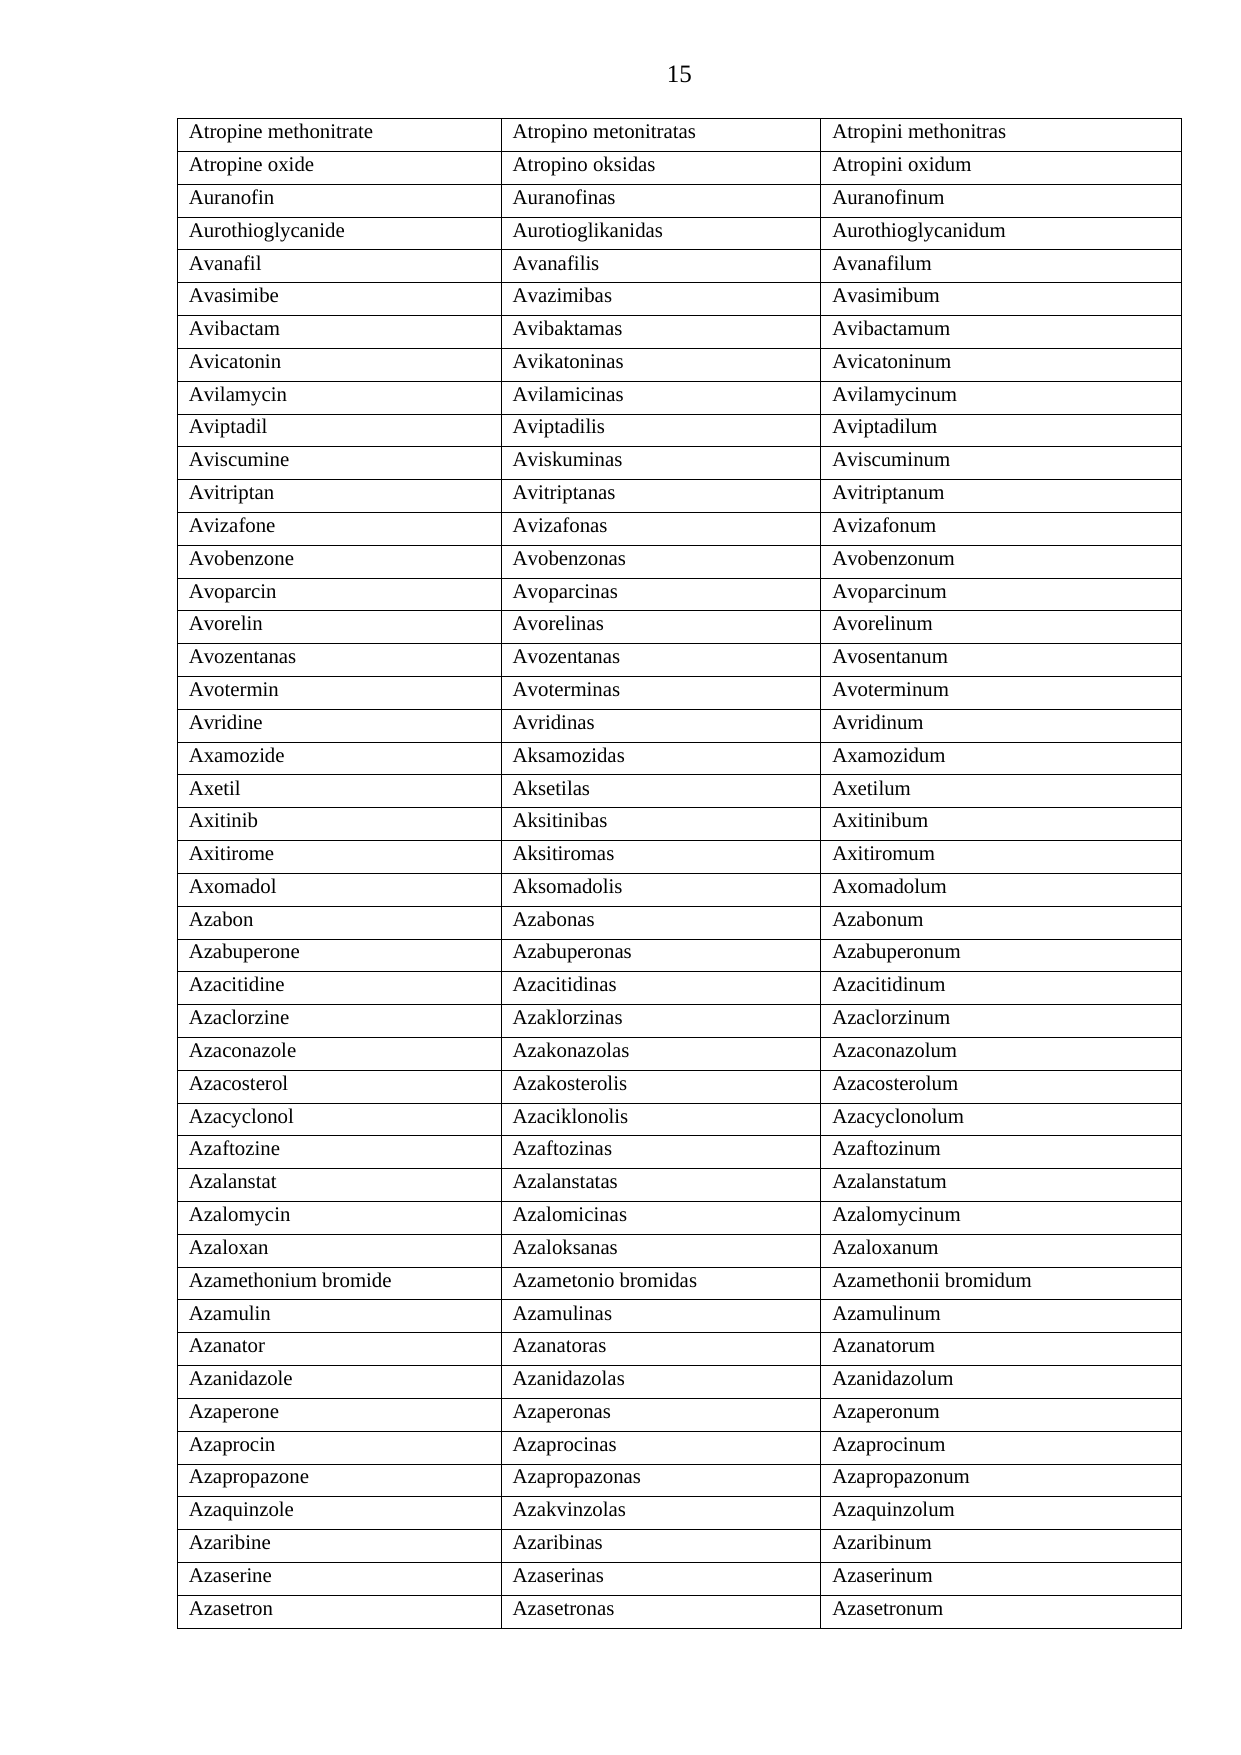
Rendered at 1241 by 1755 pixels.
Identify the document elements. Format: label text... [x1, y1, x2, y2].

table_cell Avoterminas [502, 677, 820, 709]
table_cell Avorelinum [821, 611, 1181, 643]
table_cell Atropini oxidum [821, 152, 1181, 184]
table_cell Auranofinas [502, 185, 820, 217]
table_cell Axamozide [178, 743, 501, 774]
table_cell Avobenzonas [502, 546, 820, 577]
table_cell Avanafilum [821, 250, 1181, 282]
table_cell Avasimibe [178, 283, 501, 315]
table_cell Auranofin [178, 185, 501, 217]
table_cell Aviptadilis [502, 415, 820, 446]
table_cell Azakonazolas [502, 1038, 820, 1070]
table_cell Azaprocinas [502, 1432, 820, 1463]
table_cell Azalanstatum [821, 1169, 1181, 1201]
table_cell Azalomicinas [502, 1202, 820, 1234]
table_cell Azaprocinum [821, 1432, 1181, 1463]
table_cell Azacitidinas [502, 972, 820, 1004]
table_cell Avorelin [178, 611, 501, 643]
table_cell Azacitidinum [821, 972, 1181, 1004]
table_cell Avibactamum [821, 316, 1181, 348]
table_cell Avizafone [178, 513, 501, 545]
table_cell Atropini methonitras [821, 119, 1181, 151]
table_cell Avilamicinas [502, 382, 820, 413]
table_cell Azaperone [178, 1399, 501, 1431]
table_cell Azaribinas [502, 1530, 820, 1562]
table_cell Azaloxanum [821, 1235, 1181, 1267]
table_cell Aurothioglycanide [178, 218, 501, 249]
table_cell Avozentanas [502, 644, 820, 676]
table_cell Aksomadolis [502, 874, 820, 906]
table_cell Avitriptanas [502, 480, 820, 512]
table_cell Avanafilis [502, 250, 820, 282]
table_cell Axitiromum [821, 841, 1181, 873]
table_cell Aksitinibas [502, 808, 820, 840]
table_cell Avitriptan [178, 480, 501, 512]
table_cell Azaloksanas [502, 1235, 820, 1267]
table_cell Azaquinzole [178, 1497, 501, 1529]
table_cell Avanafil [178, 250, 501, 282]
table_cell Azacyclonol [178, 1104, 501, 1135]
table_cell Azalanstat [178, 1169, 501, 1201]
table_cell Azasetronum [821, 1596, 1181, 1627]
table_cell Azaftozinas [502, 1136, 820, 1168]
table_cell Avizafonas [502, 513, 820, 545]
table_cell Azalomycin [178, 1202, 501, 1234]
table_cell Avorelinas [502, 611, 820, 643]
table_cell Azaserinas [502, 1563, 820, 1595]
table_cell Azabuperonum [821, 940, 1181, 971]
table_cell Azaciklonolis [502, 1104, 820, 1135]
table_cell Auranofinum [821, 185, 1181, 217]
table_cell Avibaktamas [502, 316, 820, 348]
table_cell Azacitidine [178, 972, 501, 1004]
table_cell Azaclorzinum [821, 1005, 1181, 1037]
table_cell Avoparcinum [821, 579, 1181, 610]
table_cell Azapropazonum [821, 1465, 1181, 1496]
table_cell Avibactam [178, 316, 501, 348]
table_cell Azapropazone [178, 1465, 501, 1496]
table_cell Azabuperonas [502, 940, 820, 971]
table_cell Atropine oxide [178, 152, 501, 184]
table_cell Azamulinum [821, 1300, 1181, 1332]
table_cell Azabon [178, 907, 501, 938]
table_cell Avridinum [821, 710, 1181, 742]
table_cell Avoterminum [821, 677, 1181, 709]
table_cell Avilamycin [178, 382, 501, 413]
table_cell Axitinibum [821, 808, 1181, 840]
table_cell Azaribinum [821, 1530, 1181, 1562]
table_cell Avoparcinas [502, 579, 820, 610]
table_cell Azapropazonas [502, 1465, 820, 1496]
table_cell Aviptadil [178, 415, 501, 446]
table_cell Avizafonum [821, 513, 1181, 545]
table_cell Azaklorzinas [502, 1005, 820, 1037]
table_cell Azaclorzine [178, 1005, 501, 1037]
table_cell Axetil [178, 775, 501, 807]
table_cell Atropino oksidas [502, 152, 820, 184]
table_cell Azaperonum [821, 1399, 1181, 1431]
table_cell Azaprocin [178, 1432, 501, 1463]
table_cell Azaquinzolum [821, 1497, 1181, 1529]
table_cell Azamulin [178, 1300, 501, 1332]
table_cell Azaftozinum [821, 1136, 1181, 1168]
table_cell Avicatonin [178, 349, 501, 381]
table_cell Avotermin [178, 677, 501, 709]
table_cell Azalomycinum [821, 1202, 1181, 1234]
table_cell Axetilum [821, 775, 1181, 807]
table_cell Azaftozine [178, 1136, 501, 1168]
table_cell Azaserinum [821, 1563, 1181, 1595]
table_cell Azabuperone [178, 940, 501, 971]
table_cell Avilamycinum [821, 382, 1181, 413]
table_cell Azaribine [178, 1530, 501, 1562]
table_cell Avazimibas [502, 283, 820, 315]
table_cell Atropino metonitratas [502, 119, 820, 151]
table_cell Azanidazolum [821, 1366, 1181, 1398]
table_cell Azasetronas [502, 1596, 820, 1627]
table_cell Azaperonas [502, 1399, 820, 1431]
table_cell Aviscuminum [821, 447, 1181, 479]
table_cell Avikatoninas [502, 349, 820, 381]
table_cell Aviskuminas [502, 447, 820, 479]
table_cell Azamethonii bromidum [821, 1268, 1181, 1299]
table_cell Azacosterolum [821, 1071, 1181, 1102]
table_cell Axamozidum [821, 743, 1181, 774]
table_cell Azamulinas [502, 1300, 820, 1332]
table_cell Avicatoninum [821, 349, 1181, 381]
table_cell Azanidazole [178, 1366, 501, 1398]
table_cell Azacyclonolum [821, 1104, 1181, 1135]
table_cell Azaconazolum [821, 1038, 1181, 1070]
table_cell Azamethonium bromide [178, 1268, 501, 1299]
table_cell Aksamozidas [502, 743, 820, 774]
table_cell Azanidazolas [502, 1366, 820, 1398]
table_cell Axomadolum [821, 874, 1181, 906]
table_cell Aksitiromas [502, 841, 820, 873]
table_cell Avozentanas [178, 644, 501, 676]
table_cell Azakvinzolas [502, 1497, 820, 1529]
table_cell Axitinib [178, 808, 501, 840]
table_cell Axomadol [178, 874, 501, 906]
table_cell Azacosterol [178, 1071, 501, 1102]
table_cell Azaconazole [178, 1038, 501, 1070]
table_cell Avasimibum [821, 283, 1181, 315]
table_cell Azaloxan [178, 1235, 501, 1267]
table_cell Avridinas [502, 710, 820, 742]
table_cell Avosentanum [821, 644, 1181, 676]
table_cell Aviscumine [178, 447, 501, 479]
table_cell Azametonio bromidas [502, 1268, 820, 1299]
table_cell Azalanstatas [502, 1169, 820, 1201]
table_cell Avridine [178, 710, 501, 742]
table_cell Aksetilas [502, 775, 820, 807]
table_cell Avoparcin [178, 579, 501, 610]
table_cell Axitirome [178, 841, 501, 873]
table_cell Avobenzonum [821, 546, 1181, 577]
table_cell Azasetron [178, 1596, 501, 1627]
table_cell Azanator [178, 1333, 501, 1365]
table_cell Avitriptanum [821, 480, 1181, 512]
table_cell Azabonum [821, 907, 1181, 938]
table_cell Atropine methonitrate [178, 119, 501, 151]
table_cell Avobenzone [178, 546, 501, 577]
table_cell Azanatorum [821, 1333, 1181, 1365]
table_cell Azabonas [502, 907, 820, 938]
table_cell Aviptadilum [821, 415, 1181, 446]
table_cell Azaserine [178, 1563, 501, 1595]
table_cell Aurothioglycanidum [821, 218, 1181, 249]
table_cell Azakosterolis [502, 1071, 820, 1102]
table_cell Aurotioglikanidas [502, 218, 820, 249]
table_cell Azanatoras [502, 1333, 820, 1365]
